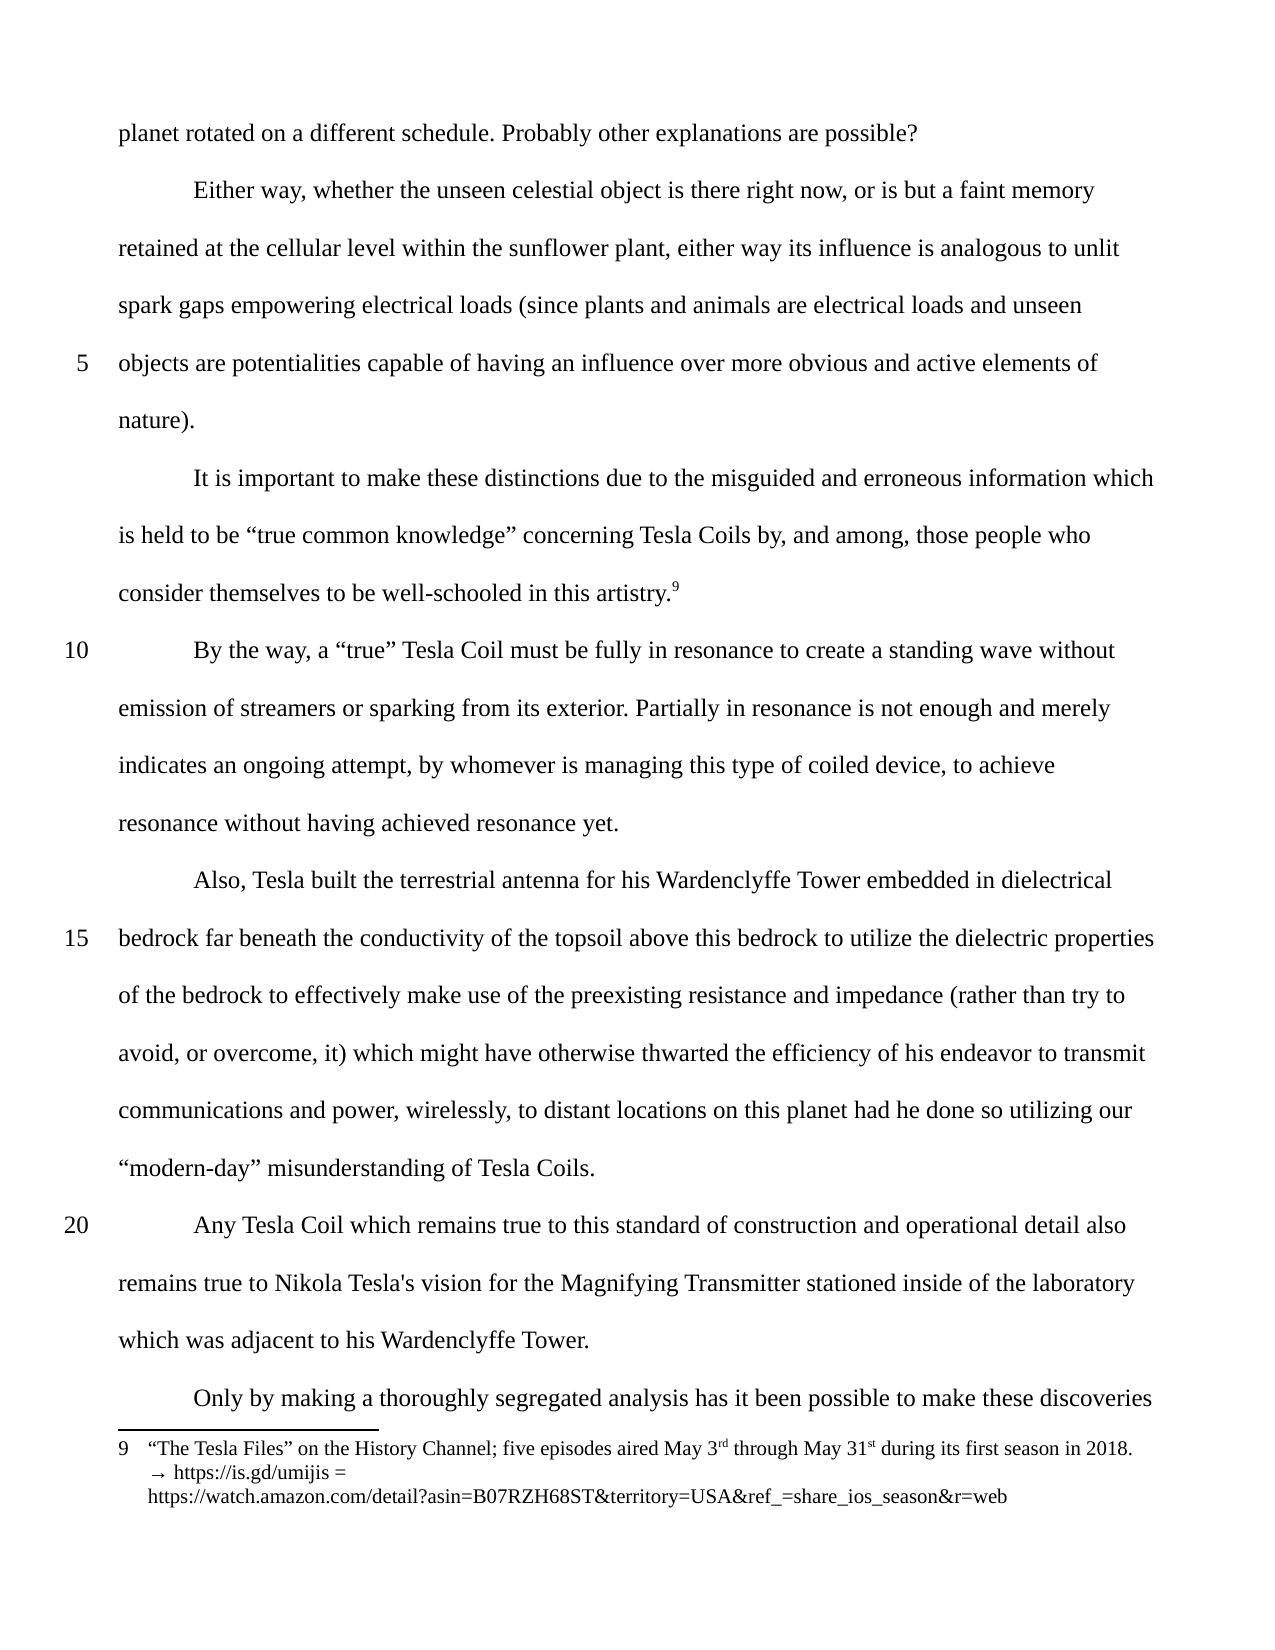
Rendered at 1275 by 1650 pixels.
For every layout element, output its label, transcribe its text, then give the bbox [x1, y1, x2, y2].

text Any Tesla Coil which remains true to this standard of construction and operational detail also remains true to Nikola Tesla's vision for the Magnifying Transmitter stationed inside of the laboratory which was adjacent to his Wardenclyffe Tower. [118, 1211, 1157, 1354]
text It is important to make these distinctions due to the misguided and erroneous information which is held to be “true common knowledge” concerning Tesla Coils by, and among, those people who consider themselves to be well-schooled in this artistry. [118, 463, 1157, 607]
text “The Tesla Files” on the History Channel; five episodes aired May 3rd through May 31st during its first season in 2018. → https://is.gd/umijis = [118, 1436, 1157, 1484]
text planet rotated on a different schedule. Probably other explanations are possible? [118, 118, 1157, 147]
text By the way, a “true” Tesla Coil must be fully in resonance to create a standing wave without emission of streamers or sparking from its exterior. Partially in resonance is not enough and merely indicates an ongoing attempt, by whomever is managing this type of coiled device, to achieve resonance without having achieved resonance yet. [118, 636, 1157, 837]
text https://watch.amazon.com/detail?asin=B07RZH68ST&territory=USA&ref_=share_ios_season&r=web [118, 1484, 1157, 1508]
text Also, Tesla built the terrestrial antenna for his Wardenclyffe Tower embedded in dielectrical bedrock far beneath the conductivity of the topsoil above this bedrock to utilize the dielectric properties of the bedrock to effectively make use of the preexisting resistance and impedance (rather than try to avoid, or overcome, it) which might have otherwise thwarted the efficiency of his endeavor to transmit communications and power, wirelessly, to distant locations on this planet had he done so utilizing our “modern-day” misunderstanding of Tesla Coils. [118, 866, 1157, 1182]
text Only by making a thoroughly segregated analysis has it been possible to make these discoveries [118, 1383, 1157, 1412]
text Either way, whether the unseen celestial object is there right now, or is but a faint memory retained at the cellular level within the sunflower plant, either way its influence is analogous to unlit spark gaps empowering electrical loads (since plants and animals are electrical loads and unseen objects are potentialities capable of having an influence over more obvious and active elements of nature). [118, 176, 1157, 434]
